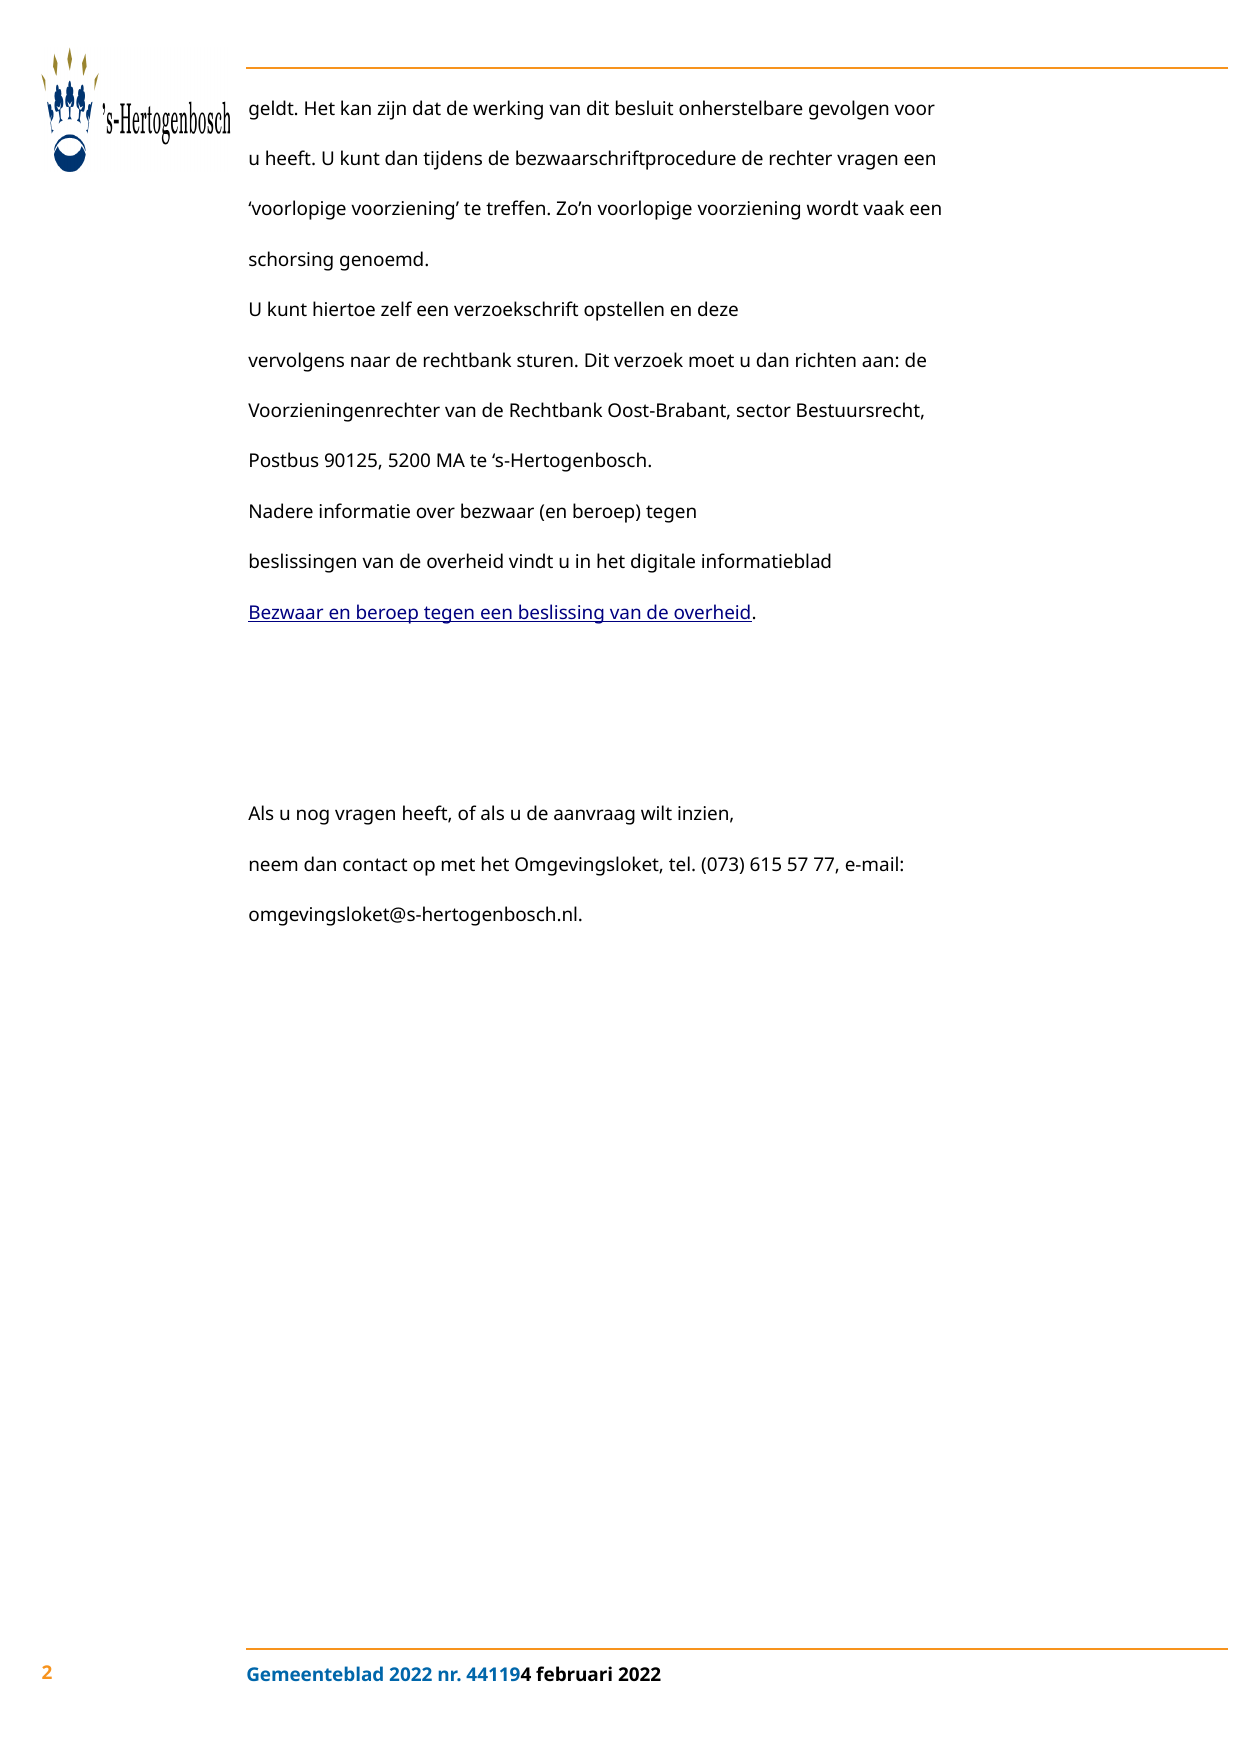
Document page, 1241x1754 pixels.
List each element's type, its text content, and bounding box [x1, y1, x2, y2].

picture [41, 47, 231, 172]
text beslissingen van de overheid vindt u in het digitale informatieblad [248, 548, 1152, 574]
text U kunt hiertoe zelf een verzoekschrift opstellen en deze [248, 296, 1152, 322]
text Als u nog vragen heeft, of als u de aanvraag wilt inzien, [248, 801, 1152, 826]
text vervolgens naar de rechtbank sturen. Dit verzoek moet u dan richten aan: de [248, 347, 1152, 373]
text Postbus 90125, 5200 MA te ‘s-Hertogenbosch. [248, 448, 1152, 473]
text omgevingsloket@s-hertogenbosch.nl. [248, 901, 1152, 927]
text Nadere informatie over bezwaar (en beroep) tegen [248, 498, 1152, 524]
text ‘voorlopige voorziening’ te treffen. Zo’n voorlopige voorziening wordt vaak een [248, 196, 1152, 221]
text geldt. Het kan zijn dat de werking van dit besluit onherstelbare gevolgen voor [248, 95, 1152, 121]
text Bezwaar en beroep tegen een beslissing van de overheid. [248, 599, 1152, 625]
text Voorzieningenrechter van de Rechtbank Oost-Brabant, sector Bestuursrecht, [248, 397, 1152, 423]
text schorsing genoemd. [248, 246, 1152, 272]
text neem dan contact op met het Omgevingsloket, tel. (073) 615 57 77, e-mail: [248, 851, 1152, 877]
text u heeft. U kunt dan tijdens de bezwaarschriftprocedure de rechter vragen een [248, 145, 1152, 171]
